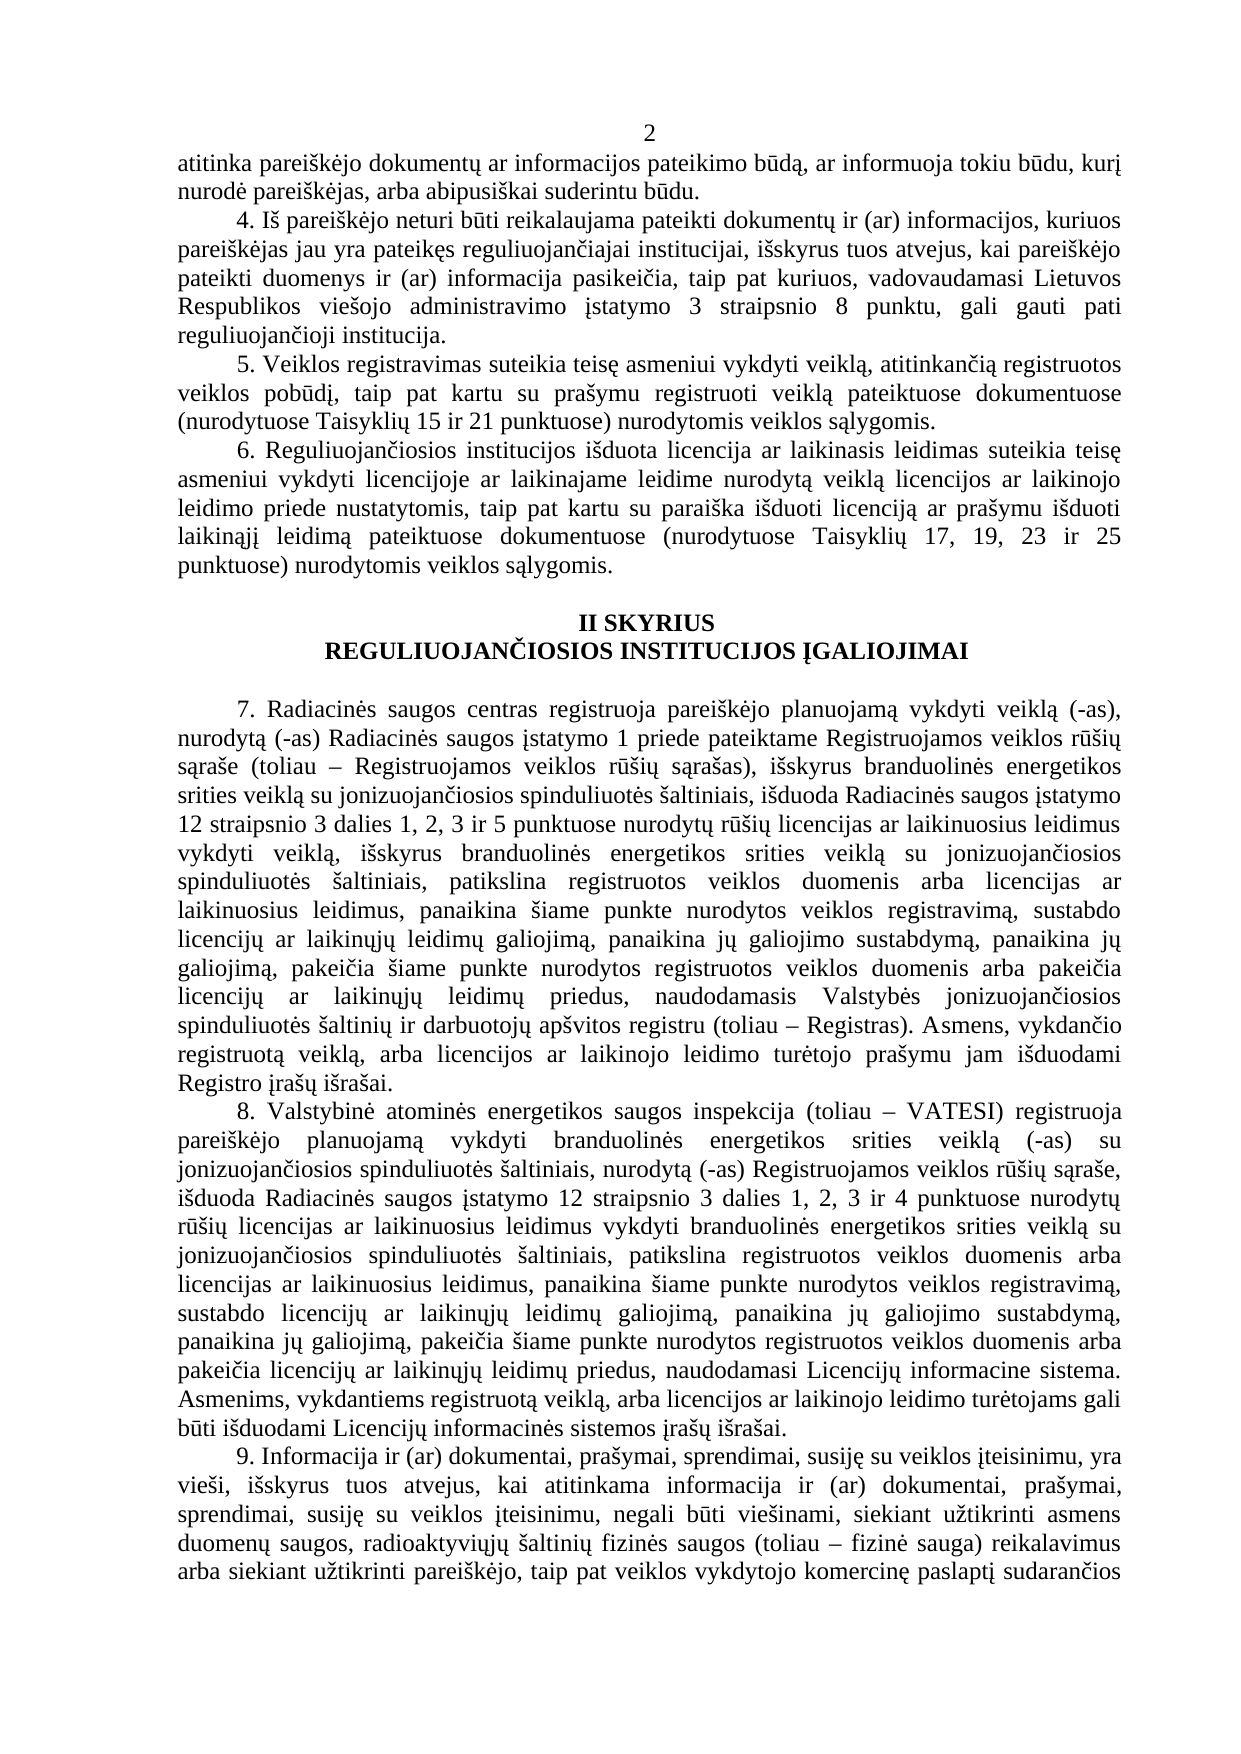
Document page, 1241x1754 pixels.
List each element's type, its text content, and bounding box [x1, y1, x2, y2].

text 7. Radiacinės saugos centras registruoja pareiškėjo planuojamą vykdyti veiklą (-as), nurodytą (-as) Radiacinės saugos įstatymo 1 priede pateiktame Registruojamos veiklos rūšių sąraše (toliau – Registruojamos veiklos rūšių sąrašas), išskyrus branduolinės energetikos srities veiklą su jonizuojančiosios spinduliuotės šaltiniais, išduoda Radiacinės saugos įstatymo 12 straipsnio 3 dalies 1, 2, 3 ir 5 punktuose nurodytų rūšių licencijas ar laikinuosius leidimus vykdyti veiklą, išskyrus branduolinės energetikos srities veiklą su jonizuojančiosios spinduliuotės šaltiniais, patikslina registruotos veiklos duomenis arba licencijas ar laikinuosius leidimus, panaikina šiame punkte nurodytos veiklos registravimą, sustabdo licencijų ar laikinųjų leidimų galiojimą, panaikina jų galiojimo sustabdymą, panaikina jų galiojimą, pakeičia šiame punkte nurodytos registruotos veiklos duomenis arba pakeičia licencijų ar laikinųjų leidimų priedus, naudodamasis Valstybės jonizuojančiosios spinduliuotės šaltinių ir darbuotojų apšvitos registru (toliau – Registras). Asmens, vykdančio registruotą veiklą, arba licencijos ar laikinojo leidimo turėtojo prašymu jam išduodami Registro įrašų išrašai. [177, 694, 1122, 1096]
text II SKYRIUS [177, 608, 1122, 636]
text 8. Valstybinė atominės energetikos saugos inspekcija (toliau – VATESI) registruoja pareiškėjo planuojamą vykdyti branduolinės energetikos srities veiklą (-as) su jonizuojančiosios spinduliuotės šaltiniais, nurodytą (-as) Registruojamos veiklos rūšių sąraše, išduoda Radiacinės saugos įstatymo 12 straipsnio 3 dalies 1, 2, 3 ir 4 punktuose nurodytų rūšių licencijas ar laikinuosius leidimus vykdyti branduolinės energetikos srities veiklą su jonizuojančiosios spinduliuotės šaltiniais, patikslina registruotos veiklos duomenis arba licencijas ar laikinuosius leidimus, panaikina šiame punkte nurodytos veiklos registravimą, sustabdo licencijų ar laikinųjų leidimų galiojimą, panaikina jų galiojimo sustabdymą, panaikina jų galiojimą, pakeičia šiame punkte nurodytos registruotos veiklos duomenis arba pakeičia licencijų ar laikinųjų leidimų priedus, naudodamasi Licencijų informacine sistema. Asmenims, vykdantiems registruotą veiklą, arba licencijos ar laikinojo leidimo turėtojams gali būti išduodami Licencijų informacinės sistemos įrašų išrašai. [177, 1096, 1122, 1441]
text 6. Reguliuojančiosios institucijos išduota licencija ar laikinasis leidimas suteikia teisę asmeniui vykdyti licencijoje ar laikinajame leidime nurodytą veiklą licencijos ar laikinojo leidimo priede nustatytomis, taip pat kartu su paraiška išduoti licenciją ar prašymu išduoti laikinąjį leidimą pateiktuose dokumentuose (nurodytuose Taisyklių 17, 19, 23 ir 25 punktuose) nurodytomis veiklos sąlygomis. [177, 435, 1122, 579]
text 9. Informacija ir (ar) dokumentai, prašymai, sprendimai, susiję su veiklos įteisinimu, yra vieši, išskyrus tuos atvejus, kai atitinkama informacija ir (ar) dokumentai, prašymai, sprendimai, susiję su veiklos įteisinimu, negali būti viešinami, siekiant užtikrinti asmens duomenų saugos, radioaktyviųjų šaltinių fizinės saugos (toliau – fizinė sauga) reikalavimus arba siekiant užtikrinti pareiškėjo, taip pat veiklos vykdytojo komercinę paslaptį sudarančios [177, 1441, 1122, 1585]
text atitinka pareiškėjo dokumentų ar informacijos pateikimo būdą, ar informuoja tokiu būdu, kurį nurodė pareiškėjas, arba abipusiškai suderintu būdu. [177, 148, 1122, 205]
text reguliuojančiOSIOS INSTITUCIJOS ĮGALIOJIMAI [177, 636, 1122, 665]
text 4. Iš pareiškėjo neturi būti reikalaujama pateikti dokumentų ir (ar) informacijos, kuriuos pareiškėjas jau yra pateikęs reguliuojančiajai institucijai, išskyrus tuos atvejus, kai pareiškėjo pateikti duomenys ir (ar) informacija pasikeičia, taip pat kuriuos, vadovaudamasi Lietuvos Respublikos viešojo administravimo įstatymo 3 straipsnio 8 punktu, gali gauti pati reguliuojančioji institucija. [177, 205, 1122, 349]
text 5. Veiklos registravimas suteikia teisę asmeniui vykdyti veiklą, atitinkančią registruotos veiklos pobūdį, taip pat kartu su prašymu registruoti veiklą pateiktuose dokumentuose (nurodytuose Taisyklių 15 ir 21 punktuose) nurodytomis veiklos sąlygomis. [177, 349, 1122, 435]
